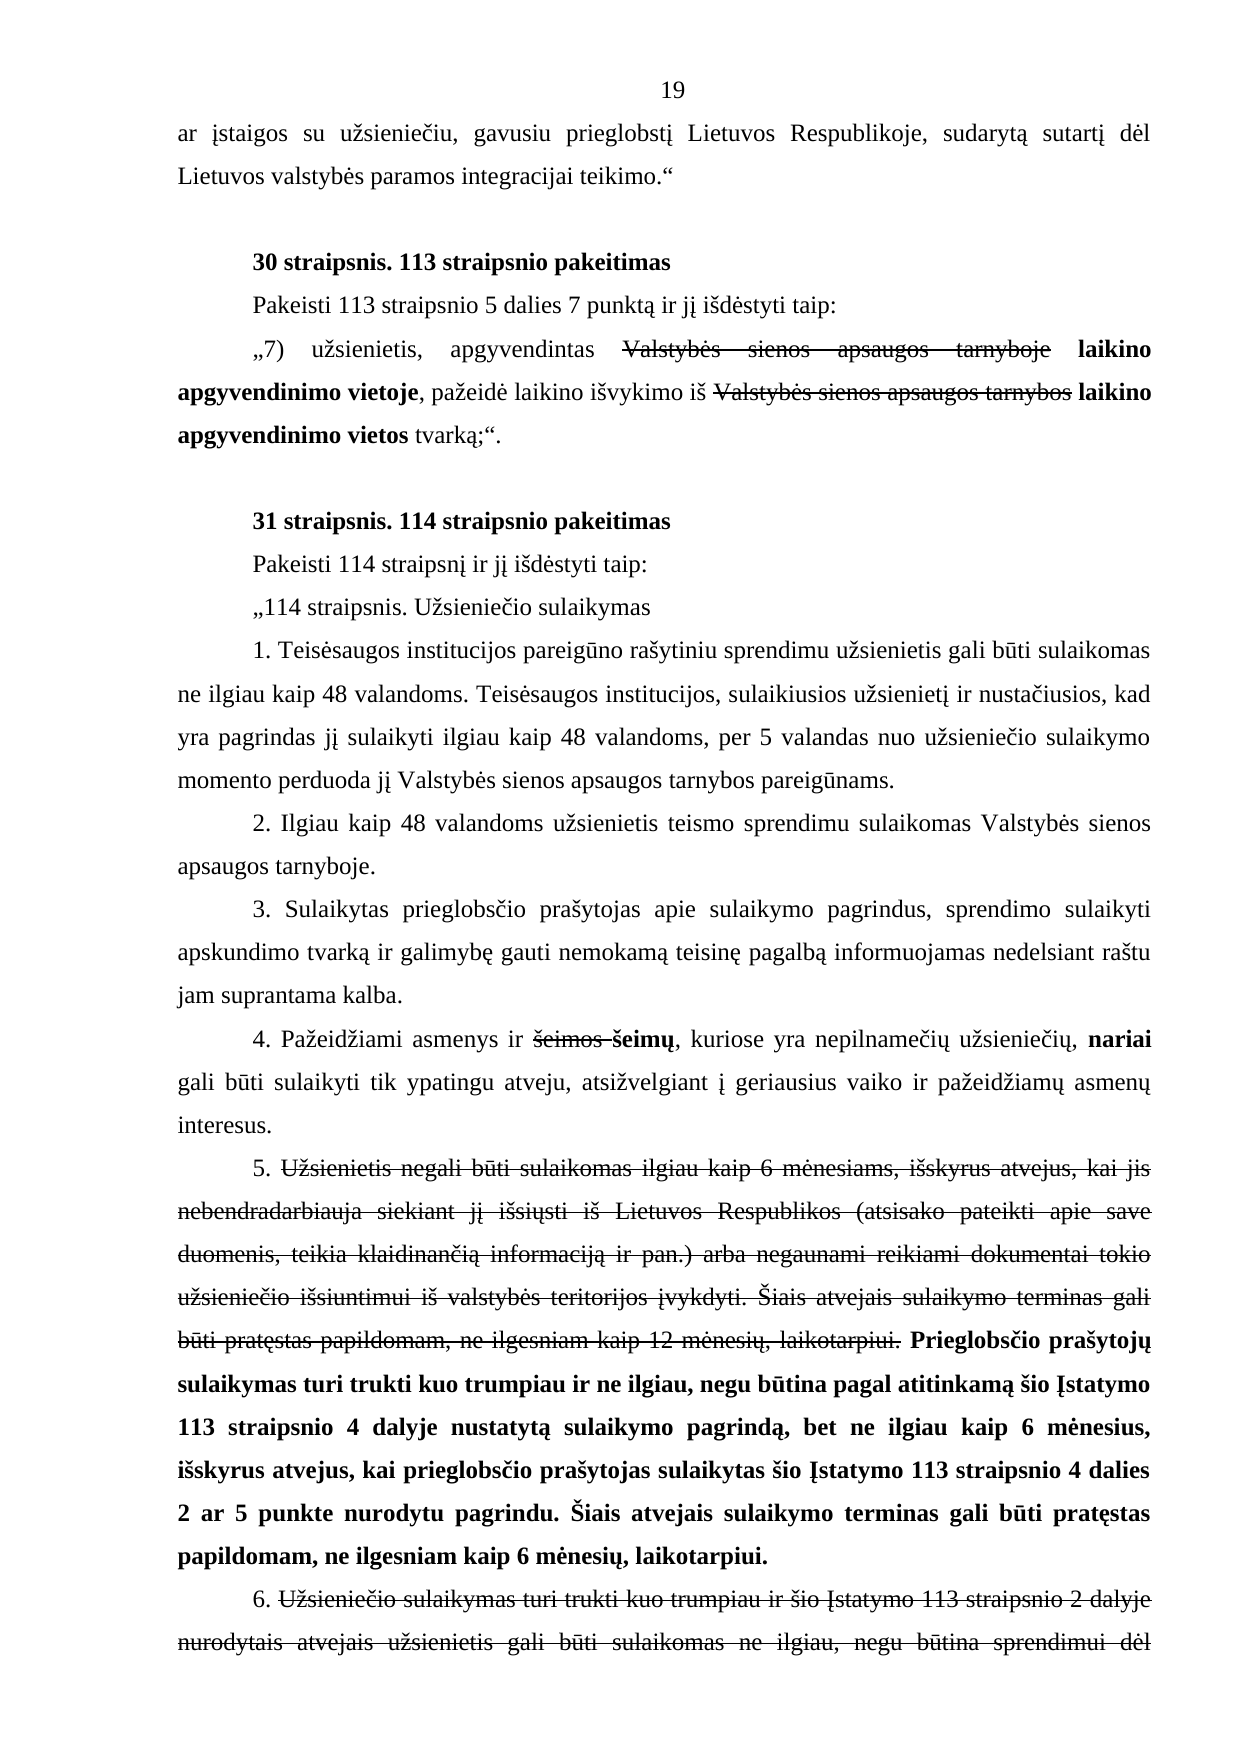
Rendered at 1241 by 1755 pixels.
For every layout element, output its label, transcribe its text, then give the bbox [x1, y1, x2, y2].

text Pakeisti 114 straipsnį ir jį išdėstyti taip: [177, 549, 1152, 578]
text 4. Pažeidžiami asmenys ir šeimos šeimų, kuriose yra nepilnamečių užsieniečių, nariai gali būti sulaikyti tik ypatingu atveju, atsižvelgiant į geriausius vaiko ir pažeidžiamų asmenų interesus. [177, 1024, 1152, 1139]
text 5. Užsienietis negali būti sulaikomas ilgiau kaip 6 mėnesiams, išskyrus atvejus, kai jis nebendradarbiauja siekiant jį išsiųsti iš Lietuvos Respublikos (atsisako pateikti apie save duomenis, teikia klaidinančią informaciją ir pan.) arba negaunami reikiami dokumentai tokio užsieniečio išsiuntimui iš valstybės teritorijos įvykdyti. Šiais atvejais sulaikymo terminas gali būti pratęstas papildomam, ne ilgesniam kaip 12 mėnesių, laikotarpiui. Prieglobsčio prašytojų sulaikymas turi trukti kuo trumpiau ir ne ilgiau, negu būtina pagal atitinkamą šio Įstatymo 113 straipsnio 4 dalyje nustatytą sulaikymo pagrindą, bet ne ilgiau kaip 6 mėnesius, išskyrus atvejus, kai prieglobsčio prašytojas sulaikytas šio Įstatymo 113 straipsnio 4 dalies 2 ar 5 punkte nurodytu pagrindu. Šiais atvejais sulaikymo terminas gali būti pratęstas papildomam, ne ilgesniam kaip 6 mėnesių, laikotarpiui. [177, 1153, 1152, 1212]
text 5. Užsienietis negali būti sulaikomas ilgiau kaip 6 mėnesiams, išskyrus atvejus, kai jis nebendradarbiauja siekiant jį išsiųsti iš Lietuvos Respublikos (atsisako pateikti apie save duomenis, teikia klaidinančią informaciją ir pan.) arba negaunami reikiami dokumentai tokio užsieniečio išsiuntimui iš valstybės teritorijos įvykdyti. Šiais atvejais sulaikymo terminas gali būti pratęstas papildomam, ne ilgesniam kaip 12 mėnesių, laikotarpiui. Prieglobsčio prašytojų sulaikymas turi trukti kuo trumpiau ir ne ilgiau, negu būtina pagal atitinkamą šio Įstatymo 113 straipsnio 4 dalyje nustatytą sulaikymo pagrindą, bet ne ilgiau kaip 6 mėnesius, išskyrus atvejus, kai prieglobsčio prašytojas sulaikytas šio Įstatymo 113 straipsnio 4 dalies 2 ar 5 punkte nurodytu pagrindu. Šiais atvejais sulaikymo terminas gali būti pratęstas papildomam, ne ilgesniam kaip 6 mėnesių, laikotarpiui. [177, 1213, 1152, 1570]
text 6. Užsieniečio sulaikymas turi trukti kuo trumpiau ir šio Įstatymo 113 straipsnio 2 dalyje nurodytais atvejais užsienietis gali būti sulaikomas ne ilgiau, negu būtina sprendimui dėl užsieniečio grąžinimo į užsienio valstybę, išsiuntimo iš Lietuvos Respublikos, įpareigojimo užsieniečiui išvykti iš Lietuvos Respublikos ar prieglobsčio prašytojo perdavimo kitai Europos Sąjungos valstybei narei, atsakingai už prašymo suteikti prieglobstį nagrinėjimą, priimti ir (arba) įvykdyti išsiuntimą iš Lietuvos Respublikos ar prieglobsčio prašytojo perdavimą kitai Europos Sąjungos valstybei narei, atsakingai už prašymo suteikti prieglobstį nagrinėjimą. Valstybės sienos apsaugos tarnyba periodiškai, bet ne rečiau kaip kartą per 3 mėnesius, šio Įstatymo 118 straipsnyje nustatyta tvarka kreipiasi į teismą su prašymu pakartotinai svarstyti sprendimą sulaikyti užsienietį. Užsieniečio sulaikymas turi trukti kuo trumpiau, bet ne ilgiau kaip 6 mėnesius, išskyrus atvejus, kai jis nebendradarbiauja siekiant jį grąžinti į užsienio valstybę ar išsiųsti iš Lietuvos Respublikos (atsisako pateikti apie save duomenis, teikia klaidinančią informaciją ir pan.) arba negaunami reikiami dokumentai tokio užsieniečio grąžinimui į užsienio valstybę ar išsiuntimui iš Lietuvos Respublikos. Šiais atvejais sulaikymo terminas gali būti pratęstas papildomam, ne ilgesniam kaip 12 mėnesių, laikotarpiui. Į šioje dalyje nustatytą sulaikymo terminą neįskaičiuojama sulaikymo pagal atitinkamą šio Įstatymo 113 straipsnio 4 dalyje nustatytą sulaikymo pagrindą trukmė, jeigu užsienietis buvo sulaikytas prašymo suteikti prieglobstį nagrinėjimo metu. [177, 1584, 1152, 1656]
text „114 straipsnis. Užsieniečio sulaikymas [177, 592, 1152, 621]
text 3. Sulaikytas prieglobsčio prašytojas apie sulaikymo pagrindus, sprendimo sulaikyti apskundimo tvarką ir galimybę gauti nemokamą teisinę pagalbą informuojamas nedelsiant raštu jam suprantama kalba. [177, 894, 1152, 1009]
text „7) užsienietis, apgyvendintas Valstybės sienos apsaugos tarnyboje laikino apgyvendinimo vietoje, pažeidė laikino išvykimo iš Valstybės sienos apsaugos tarnybos laikino apgyvendinimo vietos tvarką;“. [177, 334, 1152, 449]
text 2. Ilgiau kaip 48 valandoms užsienietis teismo sprendimu sulaikomas Valstybės sienos apsaugos tarnyboje. [177, 808, 1152, 880]
text 30 straipsnis. 113 straipsnio pakeitimas [177, 247, 1152, 276]
text Pakeisti 113 straipsnio 5 dalies 7 punktą ir jį išdėstyti taip: [177, 291, 1152, 319]
text ar įstaigos su užsieniečiu, gavusiu prieglobstį Lietuvos Respublikoje, sudarytą sutartį dėl Lietuvos valstybės paramos integracijai teikimo.“ [177, 118, 1152, 190]
text 1. Teisėsaugos institucijos pareigūno rašytiniu sprendimu užsienietis gali būti sulaikomas ne ilgiau kaip 48 valandoms. Teisėsaugos institucijos, sulaikiusios užsienietį ir nustačiusios, kad yra pagrindas jį sulaikyti ilgiau kaip 48 valandoms, per 5 valandas nuo užsieniečio sulaikymo momento perduoda jį Valstybės sienos apsaugos tarnybos pareigūnams. [177, 636, 1152, 794]
text 31 straipsnis. 114 straipsnio pakeitimas [177, 506, 1152, 535]
